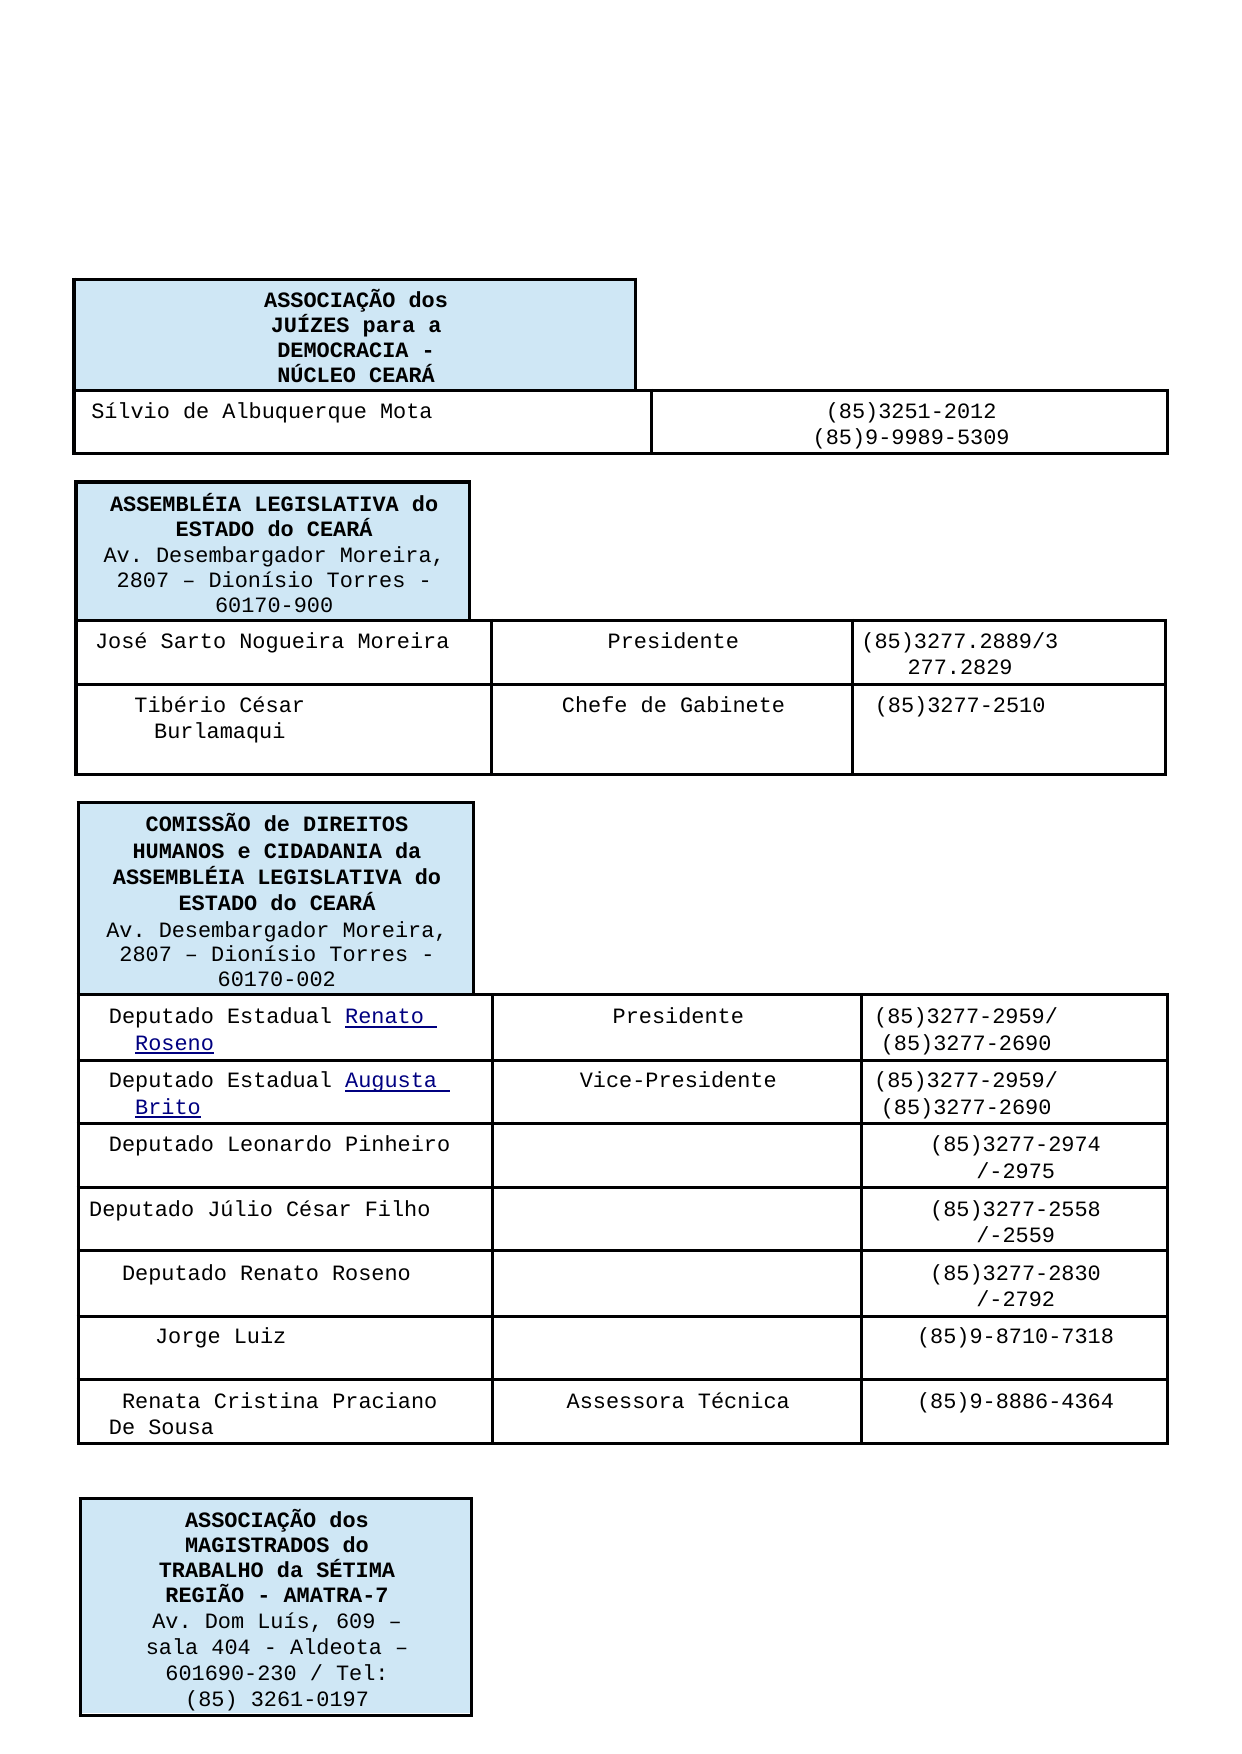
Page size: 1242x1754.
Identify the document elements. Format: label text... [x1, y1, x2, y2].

table_cell Chefe de Gabinete [493, 686, 851, 773]
table_cell (85)3277-2830 /-2792 [863, 1252, 1166, 1315]
table_header ASSEMBLÉIA LEGISLATIVA do ESTADO do CEARÁ Av. Desembargador Moreira, 2807 – Dionísio Torres - 60170-900 [78, 484, 468, 619]
table_cell Deputado Estadual Renato Roseno [80, 996, 491, 1059]
table_cell [494, 1189, 860, 1249]
table_cell (85)3277-2510 [854, 686, 1164, 773]
table_cell Deputado Renato Roseno [80, 1252, 491, 1315]
table_cell (85)3277.2889/3 277.2829 [854, 622, 1164, 682]
table_cell Deputado Júlio César Filho [80, 1189, 491, 1249]
table_cell (85)3277-2558 /-2559 [863, 1189, 1166, 1249]
table_cell (85)3277-2959/ (85)3277-2690 [863, 996, 1166, 1059]
table_cell Deputado Leonardo Pinheiro [80, 1125, 491, 1186]
table_header COMISSÃO de DIREITOS HUMANOS e CIDADANIA da ASSEMBLÉIA LEGISLATIVA do ESTADO do CEARÁ Av. Desembargador Moreira, 2807 – Dionísio Torres - 60170-002 [80, 804, 472, 993]
table_cell [494, 1125, 860, 1186]
table_cell Presidente [493, 622, 851, 682]
table_cell José Sarto Nogueira Moreira [78, 622, 490, 682]
table_cell Sílvio de Albuquerque Mota [76, 392, 650, 452]
table_header ASSOCIAÇÃO dos JUÍZES para a DEMOCRACIA - NÚCLEO CEARÁ [76, 281, 634, 389]
table_cell Vice-Presidente [494, 1062, 860, 1122]
table_cell Deputado Estadual Augusta Brito [80, 1062, 491, 1122]
table_cell Jorge Luiz [80, 1318, 491, 1378]
table_header ASSOCIAÇÃO dos MAGISTRADOS do TRABALHO da SÉTIMA REGIÃO - AMATRA-7 Av. Dom Luís, 609 – sala 404 - Aldeota – 601690-230 / Tel: (85) 3261-0197 [82, 1500, 470, 1713]
table_cell (85)9-8886-4364 [863, 1381, 1166, 1442]
table_cell (85)3277-2959/ (85)3277-2690 [863, 1062, 1166, 1122]
table_cell [494, 1252, 860, 1315]
table_cell Assessora Técnica [494, 1381, 860, 1442]
table_cell (85)3251-2012 (85)9-9989-5309 [653, 392, 1166, 452]
table_cell (85)3277-2974 /-2975 [863, 1125, 1166, 1186]
table_cell (85)9-8710-7318 [863, 1318, 1166, 1378]
table_cell [494, 1318, 860, 1378]
table_cell Presidente [494, 996, 860, 1059]
table_cell Renata Cristina Praciano De Sousa [80, 1381, 491, 1442]
table_cell Tibério César Burlamaqui [78, 686, 490, 773]
